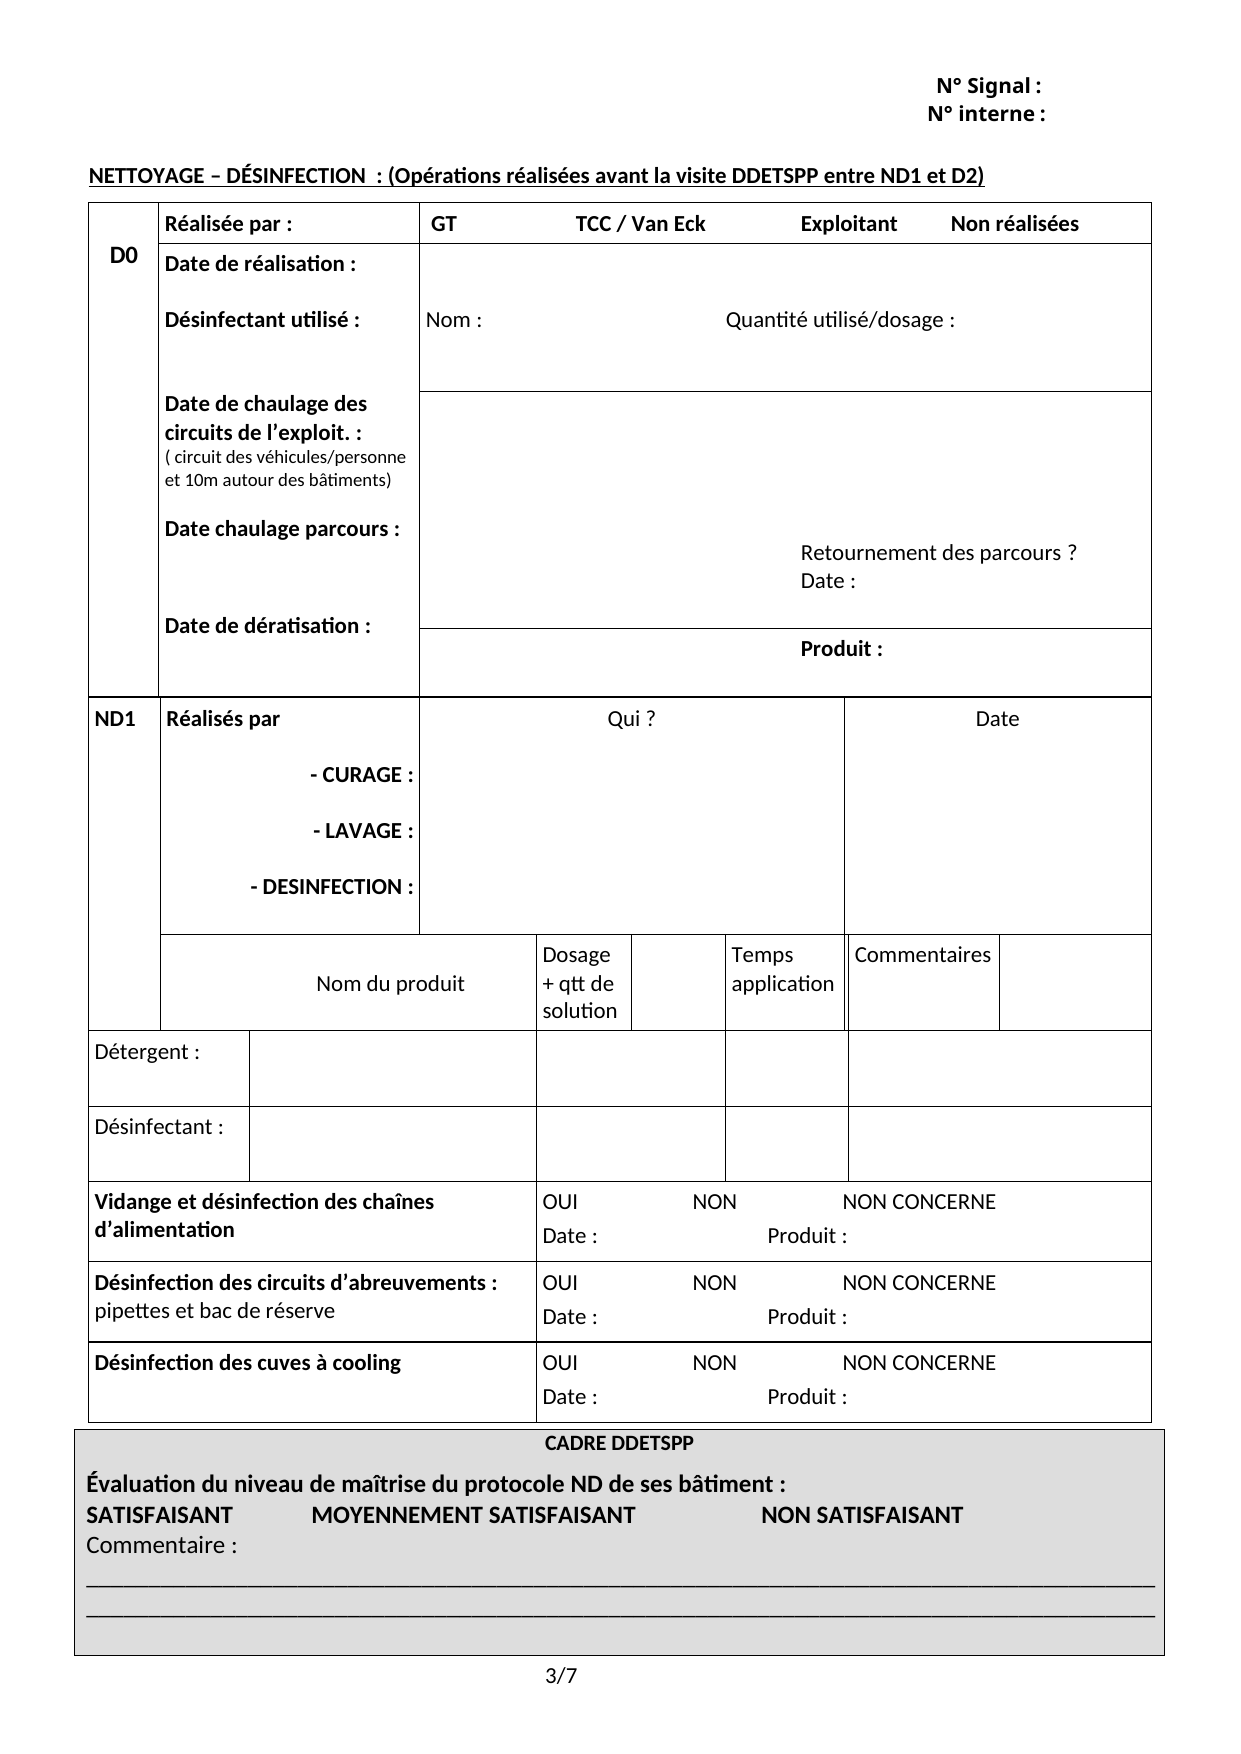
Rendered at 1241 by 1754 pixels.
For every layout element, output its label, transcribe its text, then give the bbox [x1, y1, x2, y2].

table_header Réalisée par : [159, 203, 419, 243]
table_cell [250, 1031, 536, 1106]
table_cell Désinfection des cuves à cooling [89, 1343, 536, 1422]
table_cell Nom : Quantité utilisé/dosage : [420, 244, 1151, 391]
table_cell Désinfection des circuits d’abreuvements : pipettes et bac de réserve [89, 1262, 536, 1341]
table_cell [726, 1031, 848, 1106]
table_cell [537, 1031, 725, 1106]
table_header ND1 [89, 698, 160, 1030]
table_cell Désinfectant : [89, 1107, 249, 1181]
table_cell [1000, 935, 1151, 1030]
table_cell [250, 1107, 536, 1181]
table_cell Dosage + qtt de solution [537, 935, 631, 1030]
table_cell Commentaires [849, 935, 999, 1030]
table_cell [726, 1107, 848, 1181]
table_cell [537, 1107, 725, 1181]
table_cell Produit : [420, 629, 1151, 696]
text NETTOYAGE – DÉSINFECTION : (Opérations réalisées avant la visite DDETSPP entre ND1 et D2) [88, 162, 1152, 190]
table_cell Retournement des parcours ? Date : [420, 392, 1151, 628]
table_cell Nom du produit [161, 935, 536, 1030]
table_cell OUI NON NON CONCERNE Date : Produit : [537, 1343, 1151, 1422]
table_cell [632, 935, 725, 1030]
table_header GT TCC / Van Eck Exploitant Non réalisées [420, 203, 1151, 243]
table_cell Vidange et désinfection des chaînes d’alimentation [89, 1182, 536, 1261]
table_header D0 [89, 203, 158, 696]
table_header Qui ? [420, 698, 844, 934]
table_cell Date de réalisation : Désinfectant utilisé : Date de chaulage des circuits de l’exploit. : ( circuit des véhicules/personne et 10m autour des bâtiments) Date chaulage parcours : Date de dératisation : [159, 244, 419, 696]
table_cell Détergent : [89, 1031, 249, 1106]
table_header Réalisés par - CURAGE : - LAVAGE : - DESINFECTION : [161, 698, 419, 934]
table_cell [849, 1031, 1151, 1106]
table_cell OUI NON NON CONCERNE Date : Produit : [537, 1182, 1151, 1261]
table_cell Temps application [726, 935, 844, 1030]
table_header Date [845, 698, 1151, 934]
table_cell [849, 1107, 1151, 1181]
table_cell OUI NON NON CONCERNE Date : Produit : [537, 1262, 1151, 1341]
